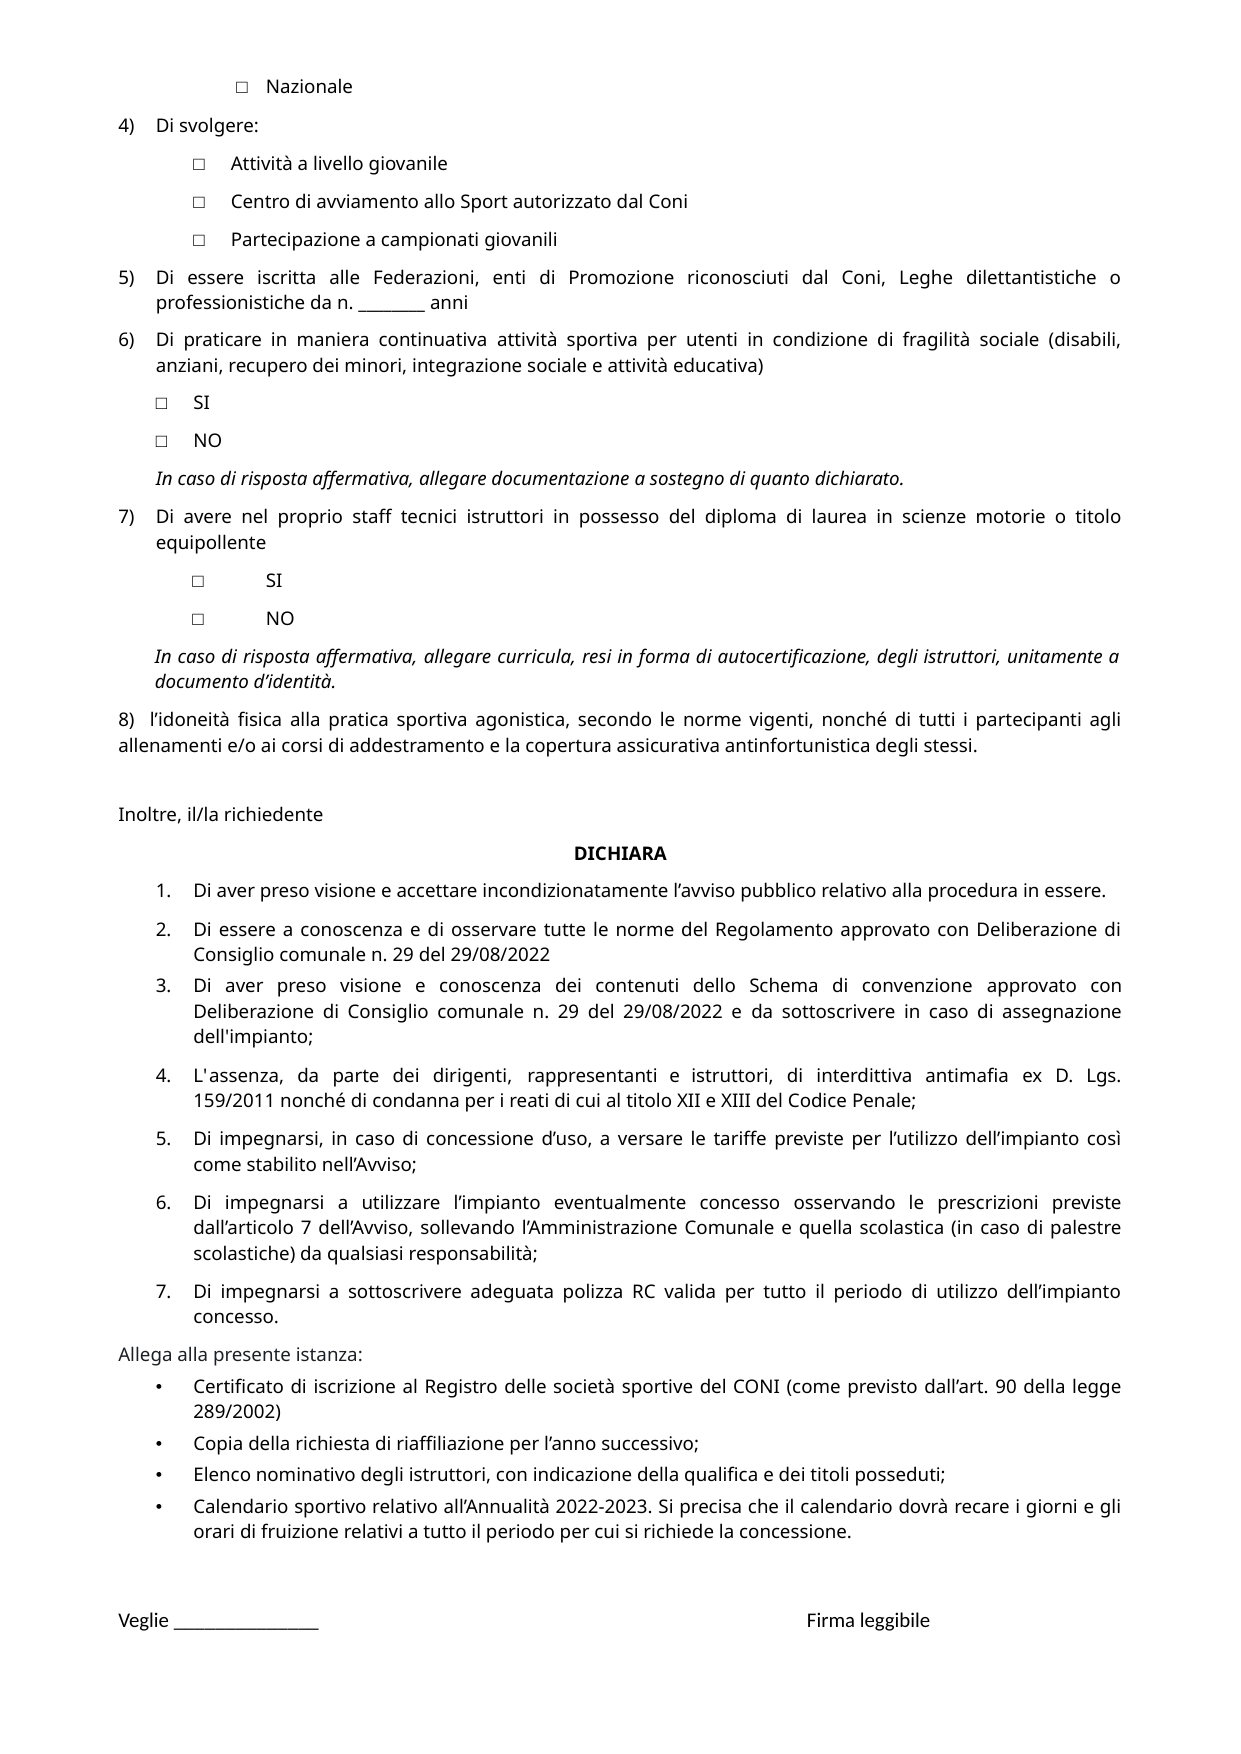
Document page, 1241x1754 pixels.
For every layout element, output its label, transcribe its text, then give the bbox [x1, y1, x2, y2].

list Di praticare in maniera continuativa attività sportiva per utenti in condizione di fragilità sociale (disabili, anziani, recupero dei minori, integrazione sociale e attività educativa) [118, 327, 1122, 378]
list Di avere nel proprio staff tecnici istruttori in possesso del diploma di laurea in scienze motorie o titolo equipollente [118, 504, 1122, 555]
text In caso di risposta affermativa, allegare documentazione a sostegno di quanto dichiarato. [118, 466, 1122, 491]
list Calendario sportivo relativo all’Annualità 2022-2023. Si precisa che il calendario dovrà recare i giorni e gli orari di fruizione relativi a tutto il periodo per cui si richiede la concessione. [156, 1493, 1122, 1544]
list Di essere iscritta alle Federazioni, enti di Promozione riconosciuti dal Coni, Leghe dilettantistiche o professionistiche da n. ________ anni [118, 264, 1122, 315]
text Veglie ______________ Firma leggibile [118, 1607, 1122, 1632]
list Di svolgere: [118, 112, 1122, 137]
list Di essere a conoscenza e di osservare tutte le norme del Regolamento approvato con Deliberazione di Consiglio comunale n. 29 del 29/08/2022 [156, 916, 1122, 967]
list L'assenza, da parte dei dirigenti, rappresentanti e istruttori, di interdittiva antimafia ex D. Lgs. 159/2011 nonché di condanna per i reati di cui al titolo XII e XIII del Codice Penale; [156, 1062, 1122, 1113]
list SI [156, 389, 1122, 415]
list Di impegnarsi a utilizzare l’impianto eventualmente concesso osservando le prescrizioni previste dall’articolo 7 dell’Avviso, sollevando l’Amministrazione Comunale e quella scolastica (in caso di palestre scolastiche) da qualsiasi responsabilità; [156, 1189, 1122, 1266]
text In caso di risposta affermativa, allegare curricula, resi in forma di autocertificazione, degli istruttori, unitamente a documento d’identità. [154, 643, 1122, 694]
list Centro di avviamento allo Sport autorizzato dal Coni [193, 188, 1122, 213]
list NO [156, 428, 1122, 453]
list Di impegnarsi a sottoscrivere adeguata polizza RC valida per tutto il periodo di utilizzo dell’impianto concesso. [156, 1278, 1122, 1329]
list Copia della richiesta di riaffiliazione per l’anno successivo; [156, 1430, 1122, 1456]
list Attività a livello giovanile [193, 150, 1122, 175]
list Di aver preso visione e accettare incondizionatamente l’avviso pubblico relativo alla procedura in essere. [156, 878, 1122, 903]
text 8) l’idoneità fisica alla pratica sportiva agonistica, secondo le norme vigenti, nonché di tutti i partecipanti agli allenamenti e/o ai corsi di addestramento e la copertura assicurativa antinfortunistica degli stessi. [118, 707, 1122, 758]
list Partecipazione a campionati giovanili [193, 226, 1122, 251]
text Inoltre, il/la richiedente [118, 802, 1122, 827]
list Elenco nominativo degli istruttori, con indicazione della qualifica e dei titoli posseduti; [156, 1461, 1122, 1487]
list Di aver preso visione e conoscenza dei contenuti dello Schema di convenzione approvato con Deliberazione di Consiglio comunale n. 29 del 29/08/2022 e da sottoscrivere in caso di assegnazione dell'impianto; [156, 973, 1122, 1049]
list Nazionale [236, 74, 1122, 99]
text DICHIARA [118, 840, 1122, 865]
list SI [192, 567, 1122, 593]
list Certificato di iscrizione al Registro delle società sportive del CONI (come previsto dall’art. 90 della legge 289/2002) [156, 1373, 1122, 1424]
list NO [192, 605, 1122, 631]
text Allega alla presente istanza: [118, 1342, 1122, 1367]
list Di impegnarsi, in caso di concessione d’uso, a versare le tariffe previste per l’utilizzo dell’impianto così come stabilito nell’Avviso; [156, 1125, 1122, 1176]
